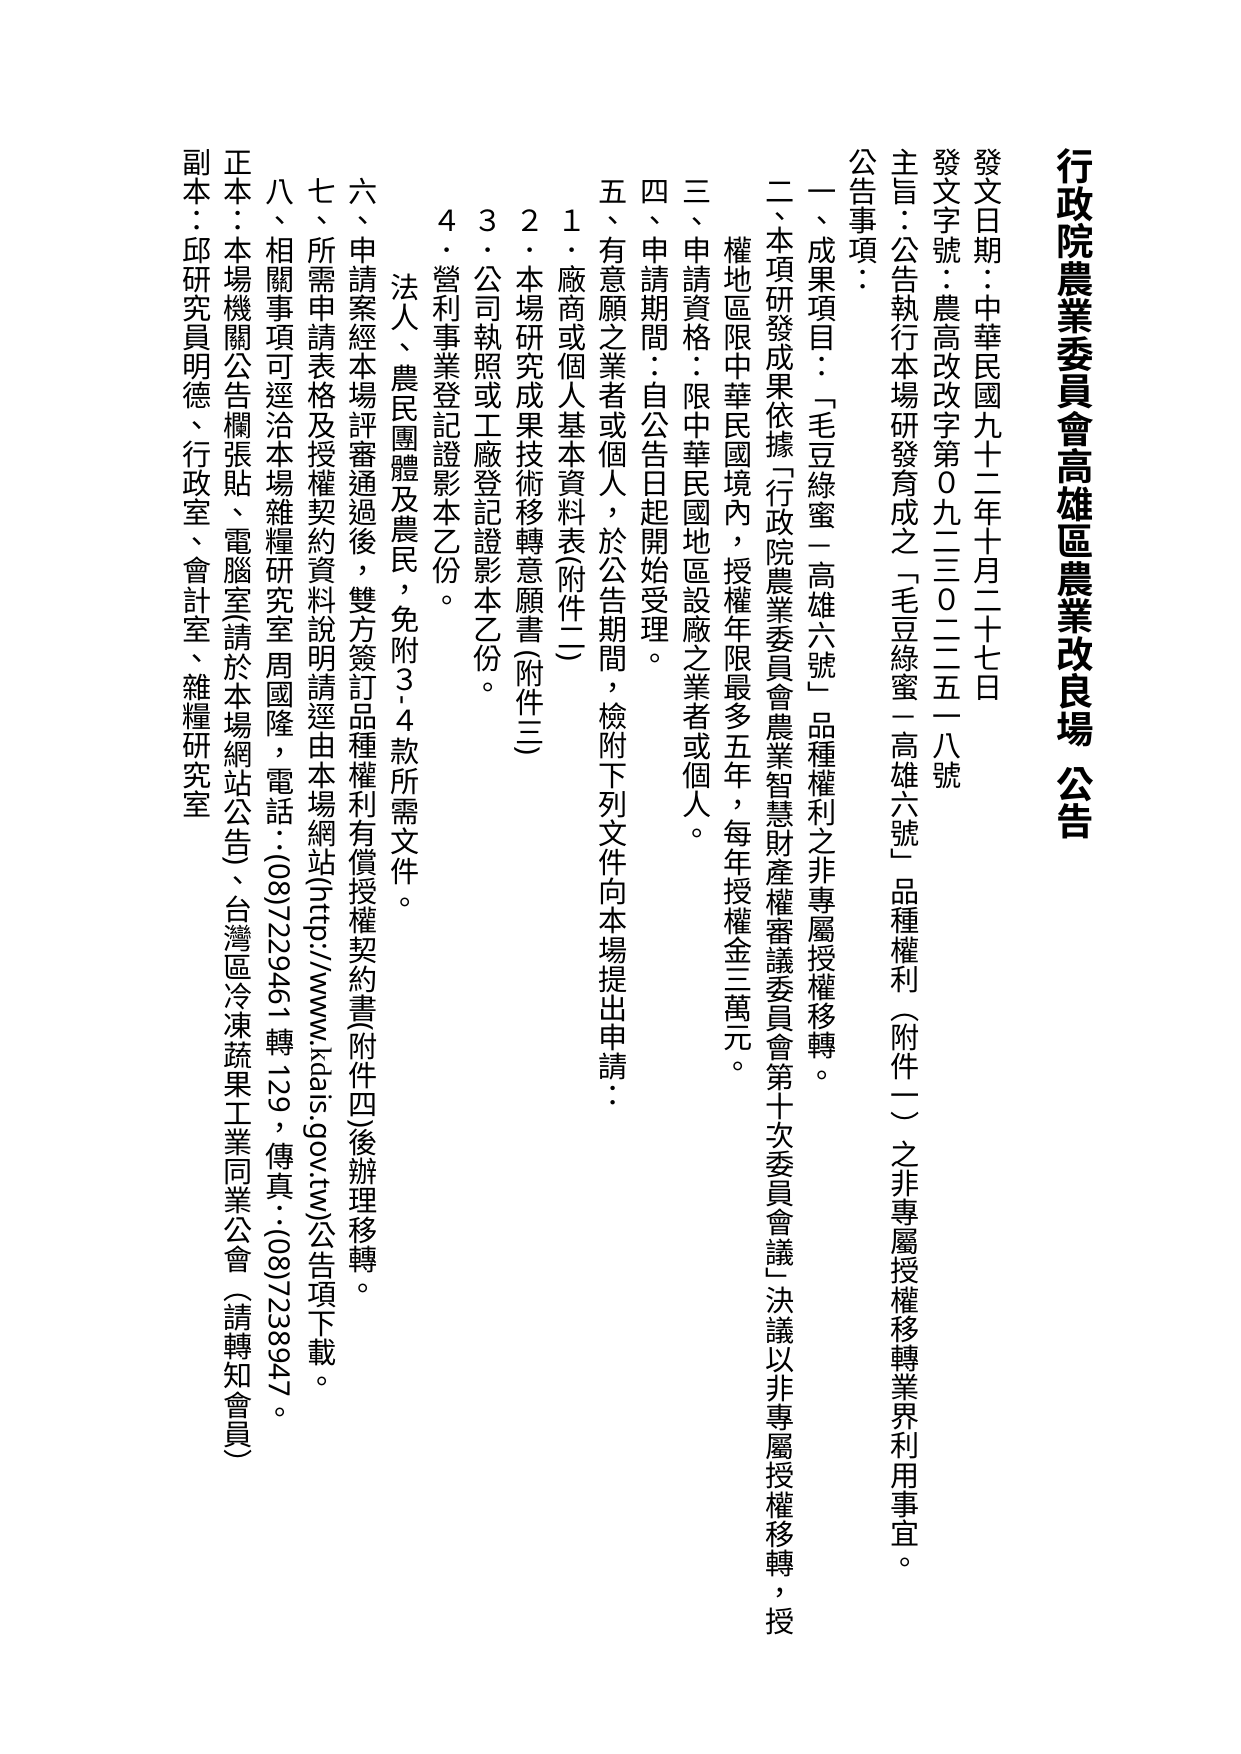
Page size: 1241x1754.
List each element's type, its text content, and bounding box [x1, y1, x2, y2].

text 公告事項： [842, 148, 884, 1636]
text 七、所需申請表格及授權契約資料說明請逕由本場網站(http://www.kdais.gov.tw)公告項下載。 [301, 148, 342, 1636]
text ３．公司執照或工廠登記證影本乙份。 [467, 148, 509, 1636]
text ４．營利事業登記證影本乙份。 [426, 148, 467, 1636]
text 二、本項研發成果依據「行政院農業委員會農業智慧財產權審議委員會第十次委員會議」決議以非專屬授權移轉，授權地區限中華民國境內，授權年限最多五年，每年授權金三萬元。 [717, 177, 801, 1636]
text ２．本場研究成果技術移轉意願書 (附件三) [509, 148, 551, 1636]
text 五、有意願之業者或個人，於公告期間，檢附下列文件向本場提出申請： [592, 148, 634, 1636]
text 發文日期：中華民國九十二年十月二十七日 [967, 148, 1009, 1636]
text 副本：邱研究員明德、行政室、會計室、雜糧研究室 [176, 148, 217, 1636]
text 六、申請案經本場評審通過後，雙方簽訂品種權利有償授權契約書(附件四)後辦理移轉。 [342, 148, 384, 1636]
text 一、成果項目：「毛豆綠蜜∣高雄六號」品種權利之非專屬授權移轉。 [801, 148, 842, 1636]
text 八、相關事項可逕洽本場雜糧研究室 周國隆，電話：(08)7229461轉129，傳真：(08)7238947。 [259, 148, 301, 1636]
text 三、申請資格：限中華民國地區設廠之業者或個人。 [676, 177, 717, 1636]
text 法人、農民團體及農民，免附３-４款所需文件。 [384, 148, 426, 1636]
text 主旨：公告執行本場研發育成之「毛豆綠蜜∣高雄六號」品種權利（附件一）之非專屬授權移轉業界利用事宜。 [884, 148, 926, 1636]
text 四、申請期間：自公告日起開始受理。 [634, 148, 676, 1636]
text 行政院農業委員會高雄區農業改良場 公告 [1051, 148, 1092, 1636]
text 正本：本場機關公告欄張貼、電腦室(請於本場網站公告)、台灣區冷凍蔬果工業同業公會（請轉知會員） [217, 148, 259, 1636]
text １．廠商或個人基本資料表(附件二) [551, 148, 592, 1636]
text 發文字號：農高改改字第０九二三０二二五一八號 [926, 148, 967, 1636]
